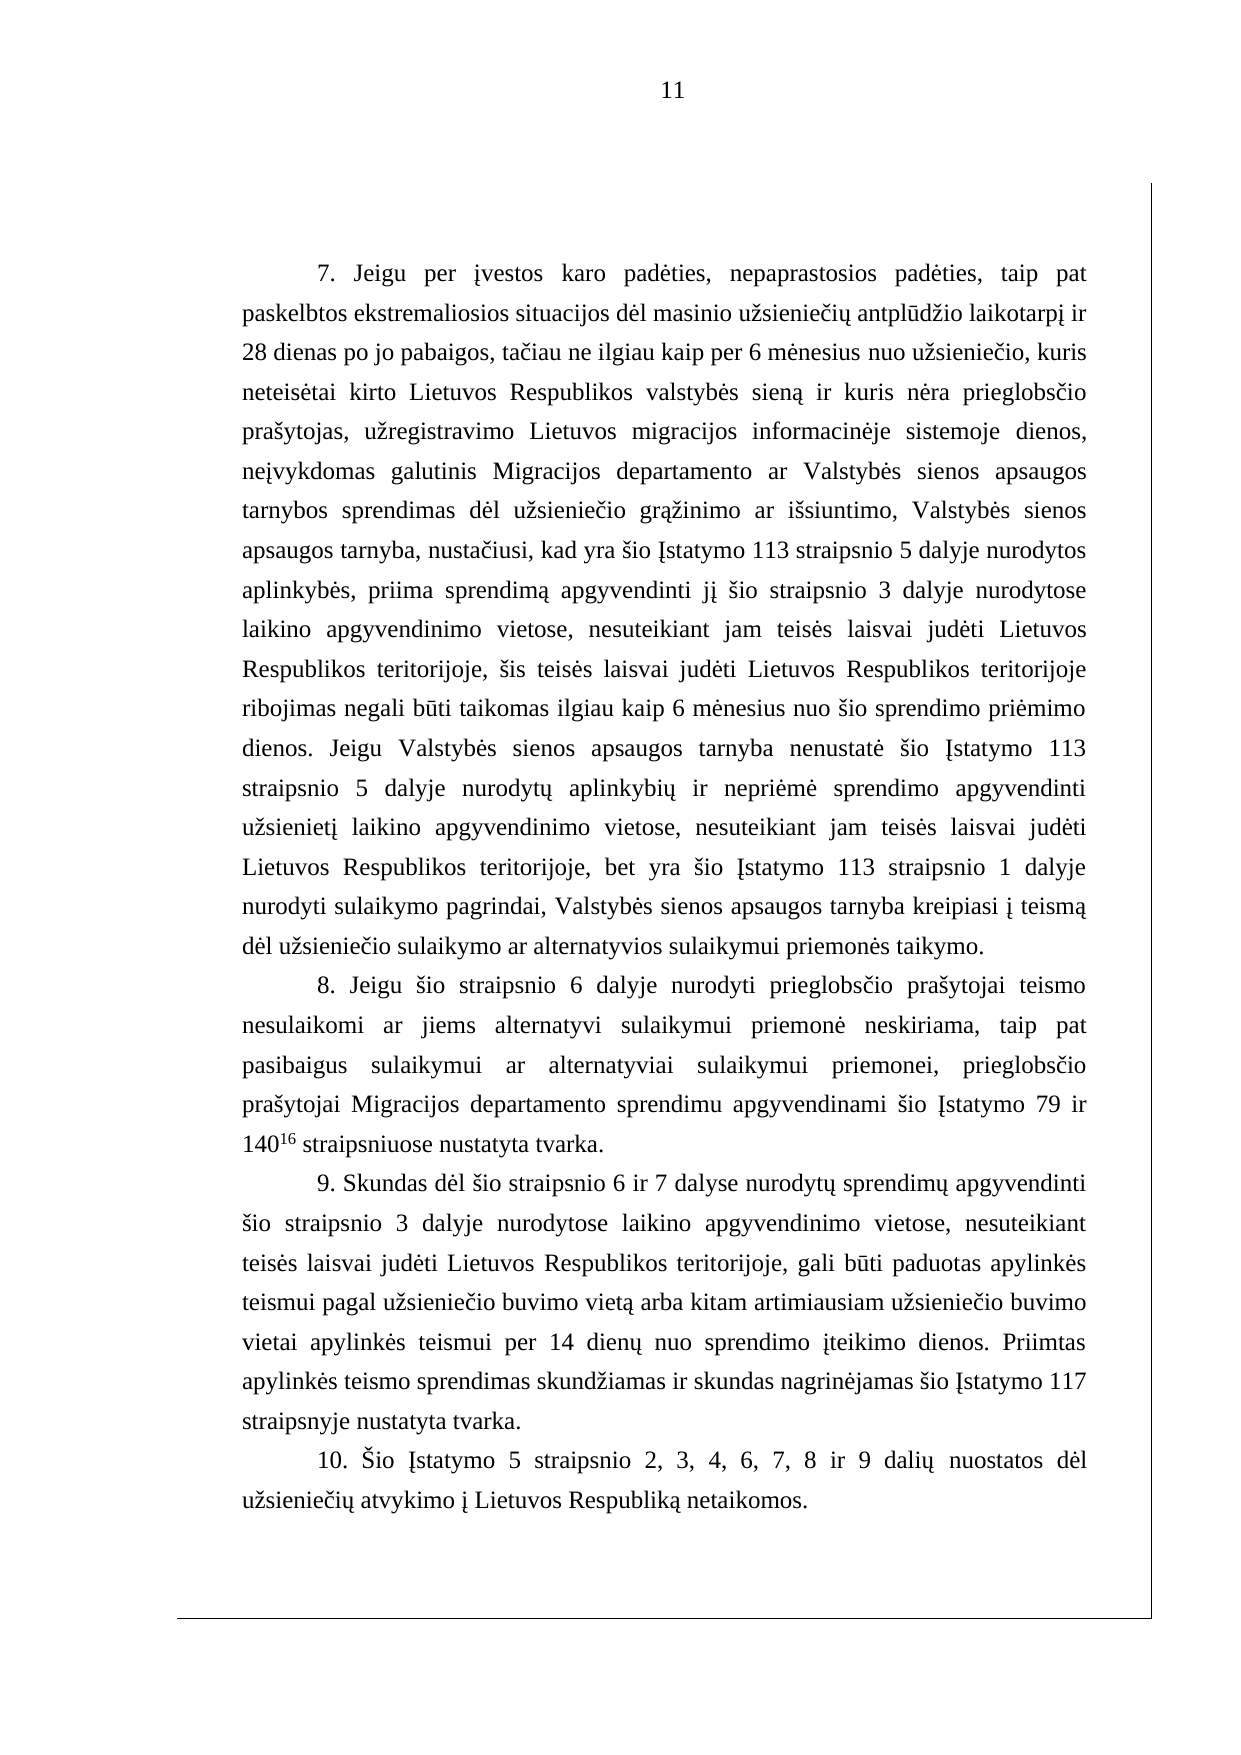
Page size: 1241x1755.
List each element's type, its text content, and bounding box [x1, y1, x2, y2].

text 10. Šio Įstatymo 5 straipsnio 2, 3, 4, 6, 7, 8 ir 9 dalių nuostatos dėl užsieniečių atvykimo į Lietuvos Respubliką netaikomos. [177, 1435, 1151, 1514]
text 8. Jeigu šio straipsnio 6 dalyje nurodyti prieglobsčio prašytojai teismo nesulaikomi ar jiems alternatyvi sulaikymui priemonė neskiriama, taip pat pasibaigus sulaikymui ar alternatyviai sulaikymui priemonei, prieglobsčio prašytojai Migracijos departamento sprendimu apgyvendinami šio Įstatymo 79 ir 14016 straipsniuose nustatyta tvarka. [177, 960, 1151, 1158]
text 7. Jeigu per įvestos karo padėties, nepaprastosios padėties, taip pat paskelbtos ekstremaliosios situacijos dėl masinio užsieniečių antplūdžio laikotarpį ir 28 dienas po jo pabaigos, tačiau ne ilgiau kaip per 6 mėnesius nuo užsieniečio, kuris neteisėtai kirto Lietuvos Respublikos valstybės sieną ir kuris nėra prieglobsčio prašytojas, užregistravimo Lietuvos migracijos informacinėje sistemoje dienos, neįvykdomas galutinis Migracijos departamento ar Valstybės sienos apsaugos tarnybos sprendimas dėl užsieniečio grąžinimo ar išsiuntimo, Valstybės sienos apsaugos tarnyba, nustačiusi, kad yra šio Įstatymo 113 straipsnio 5 dalyje nurodytos aplinkybės, priima sprendimą apgyvendinti jį šio straipsnio 3 dalyje nurodytose laikino apgyvendinimo vietose, nesuteikiant jam teisės laisvai judėti Lietuvos Respublikos teritorijoje, šis teisės laisvai judėti Lietuvos Respublikos teritorijoje ribojimas negali būti taikomas ilgiau kaip 6 mėnesius nuo šio sprendimo priėmimo dienos. Jeigu Valstybės sienos apsaugos tarnyba nenustatė šio Įstatymo 113 straipsnio 5 dalyje nurodytų aplinkybių ir nepriėmė sprendimo apgyvendinti užsienietį laikino apgyvendinimo vietose, nesuteikiant jam teisės laisvai judėti Lietuvos Respublikos teritorijoje, bet yra šio Įstatymo 113 straipsnio 1 dalyje nurodyti sulaikymo pagrindai, Valstybės sienos apsaugos tarnyba kreipiasi į teismą dėl užsieniečio sulaikymo ar alternatyvios sulaikymui priemonės taikymo. [177, 183, 1151, 960]
text 9. Skundas dėl šio straipsnio 6 ir 7 dalyse nurodytų sprendimų apgyvendinti šio straipsnio 3 dalyje nurodytose laikino apgyvendinimo vietose, nesuteikiant teisės laisvai judėti Lietuvos Respublikos teritorijoje, gali būti paduotas apylinkės teismui pagal užsieniečio buvimo vietą arba kitam artimiausiam užsieniečio buvimo vietai apylinkės teismui per 14 dienų nuo sprendimo įteikimo dienos. Priimtas apylinkės teismo sprendimas skundžiamas ir skundas nagrinėjamas šio Įstatymo 117 straipsnyje nustatyta tvarka. [177, 1158, 1151, 1435]
